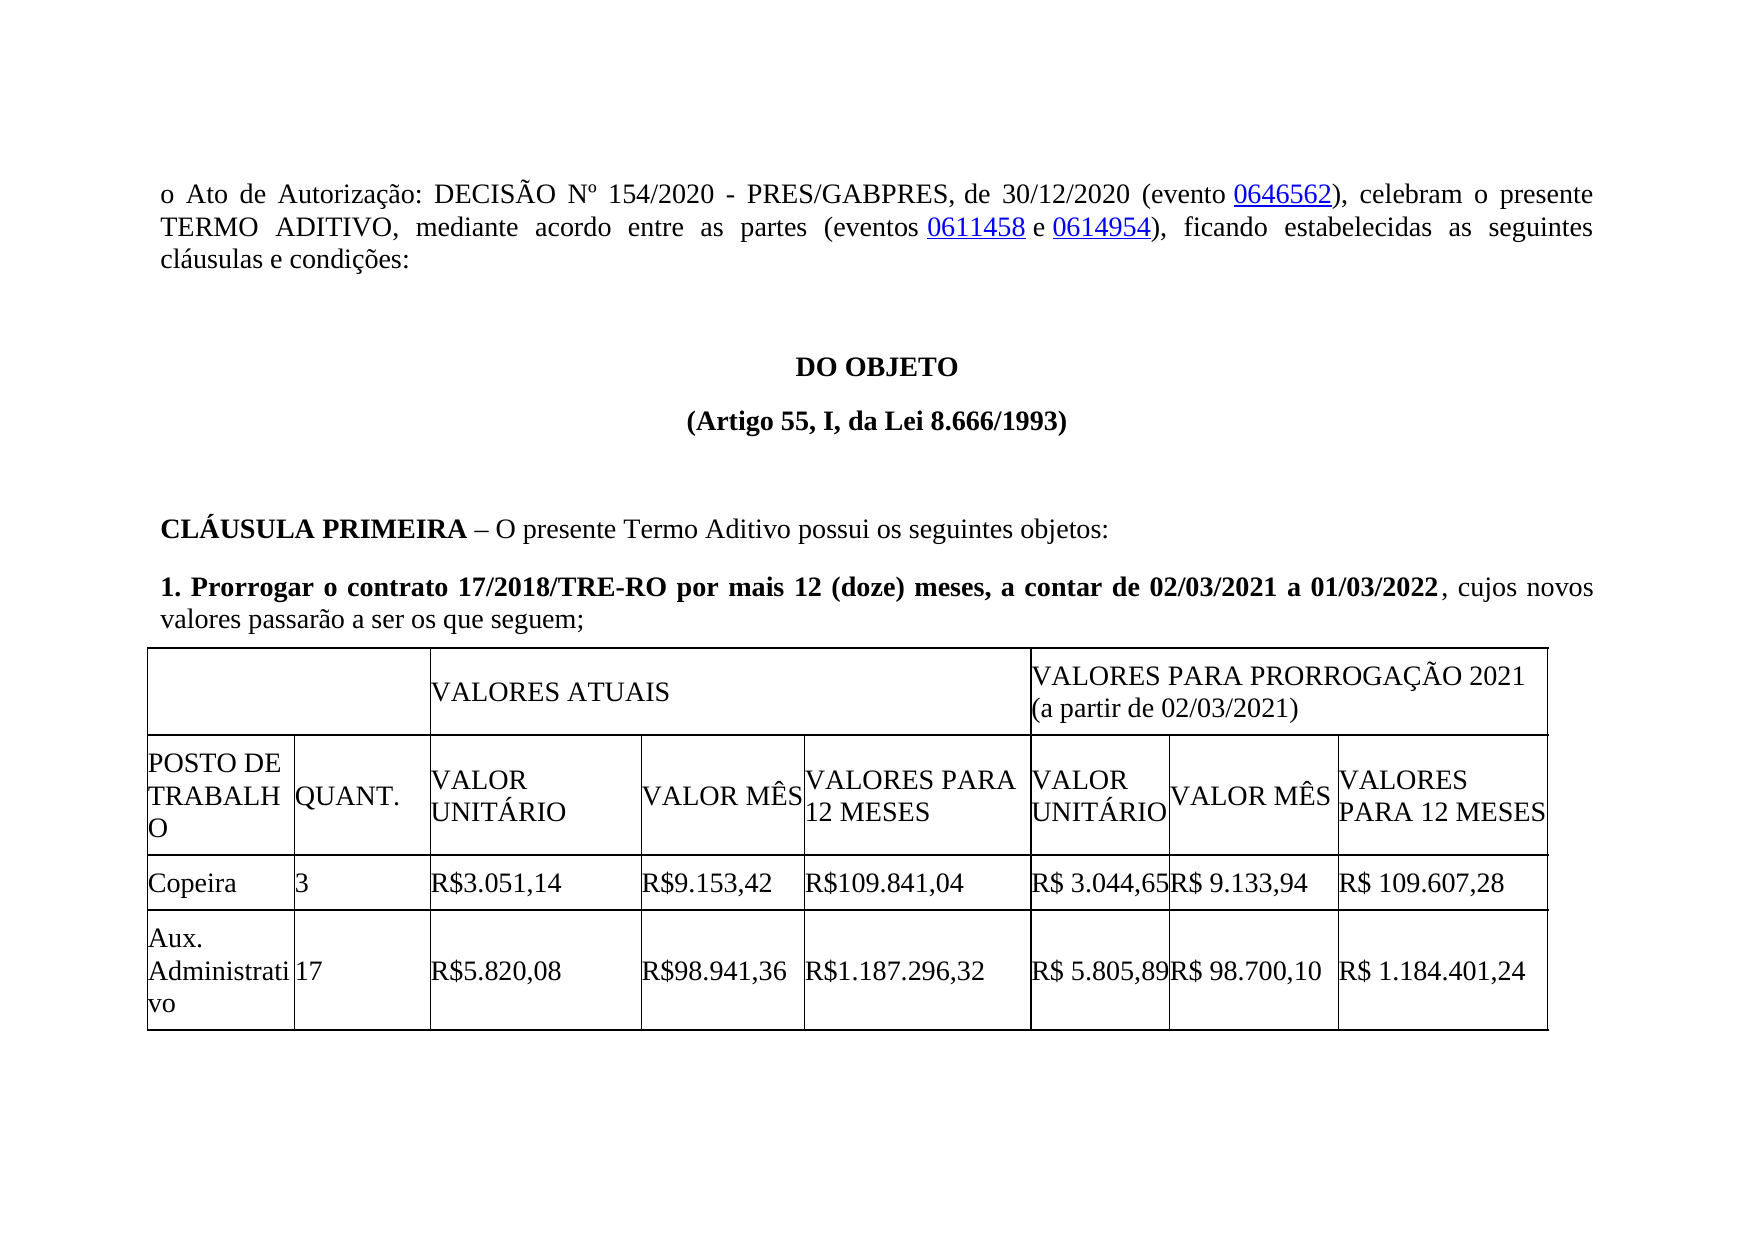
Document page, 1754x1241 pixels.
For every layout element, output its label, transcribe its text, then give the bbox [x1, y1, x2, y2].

table_cell R$9.153,42 [642, 856, 804, 909]
table_cell R$ 9.133,94 [1170, 856, 1338, 909]
table_cell VALORES PARA 12 MESES [1339, 736, 1547, 854]
table_cell VALOR MÊS [642, 736, 804, 854]
table_cell R$98.941,36 [642, 911, 804, 1029]
table_cell POSTO DE TRABALHO [148, 736, 294, 854]
table_cell QUANT. [295, 736, 430, 854]
table_cell R$ 109.607,28 [1339, 856, 1547, 909]
table_cell VALORES PARA 12 MESES [805, 736, 1030, 854]
table_cell VALOR UNITÁRIO [1032, 736, 1169, 854]
table_cell 3 [295, 856, 430, 909]
table_header [148, 649, 430, 734]
text DO OBJETO [148, 351, 1606, 383]
table_cell VALOR UNITÁRIO [431, 736, 641, 854]
table_cell R$ 1.184.401,24 [1339, 911, 1547, 1029]
text o Ato de Autorização: DECISÃO Nº 154/2020 - PRES/GABPRES, de 30/12/2020 (evento 0646562), celebram o presente TERMO ADITIVO, mediante acordo entre as partes (eventos 0611458 e 0614954), ficando estabelecidas as seguintes cláusulas e condições: [160, 177, 1594, 274]
table_cell R$ 5.805,89 [1032, 911, 1169, 1029]
table_cell Aux. Administrativo [148, 911, 294, 1029]
table_cell R$109.841,04 [805, 856, 1030, 909]
text (Artigo 55, I, da Lei 8.666/1993) [148, 404, 1606, 436]
table_cell R$ 98.700,10 [1170, 911, 1338, 1029]
table_cell R$ 3.044,65 [1032, 856, 1169, 909]
text CLÁUSULA PRIMEIRA – O presente Termo Aditivo possui os seguintes objetos: [160, 512, 1594, 545]
table_cell R$5.820,08 [431, 911, 641, 1029]
table_cell R$3.051,14 [431, 856, 641, 909]
text 1. Prorrogar o contrato 17/2018/TRE-RO por mais 12 (doze) meses, a contar de 02/03/2021 a 01/03/2022, cujos novos valores passarão a ser os que seguem; [160, 570, 1594, 634]
table_cell Copeira [148, 856, 294, 909]
table_cell R$1.187.296,32 [805, 911, 1030, 1029]
table_cell VALOR MÊS [1170, 736, 1338, 854]
table_header VALORES ATUAIS [431, 649, 1030, 734]
table_cell 17 [295, 911, 430, 1029]
table_header VALORES PARA PRORROGAÇÃO 2021 (a partir de 02/03/2021) [1032, 649, 1547, 734]
